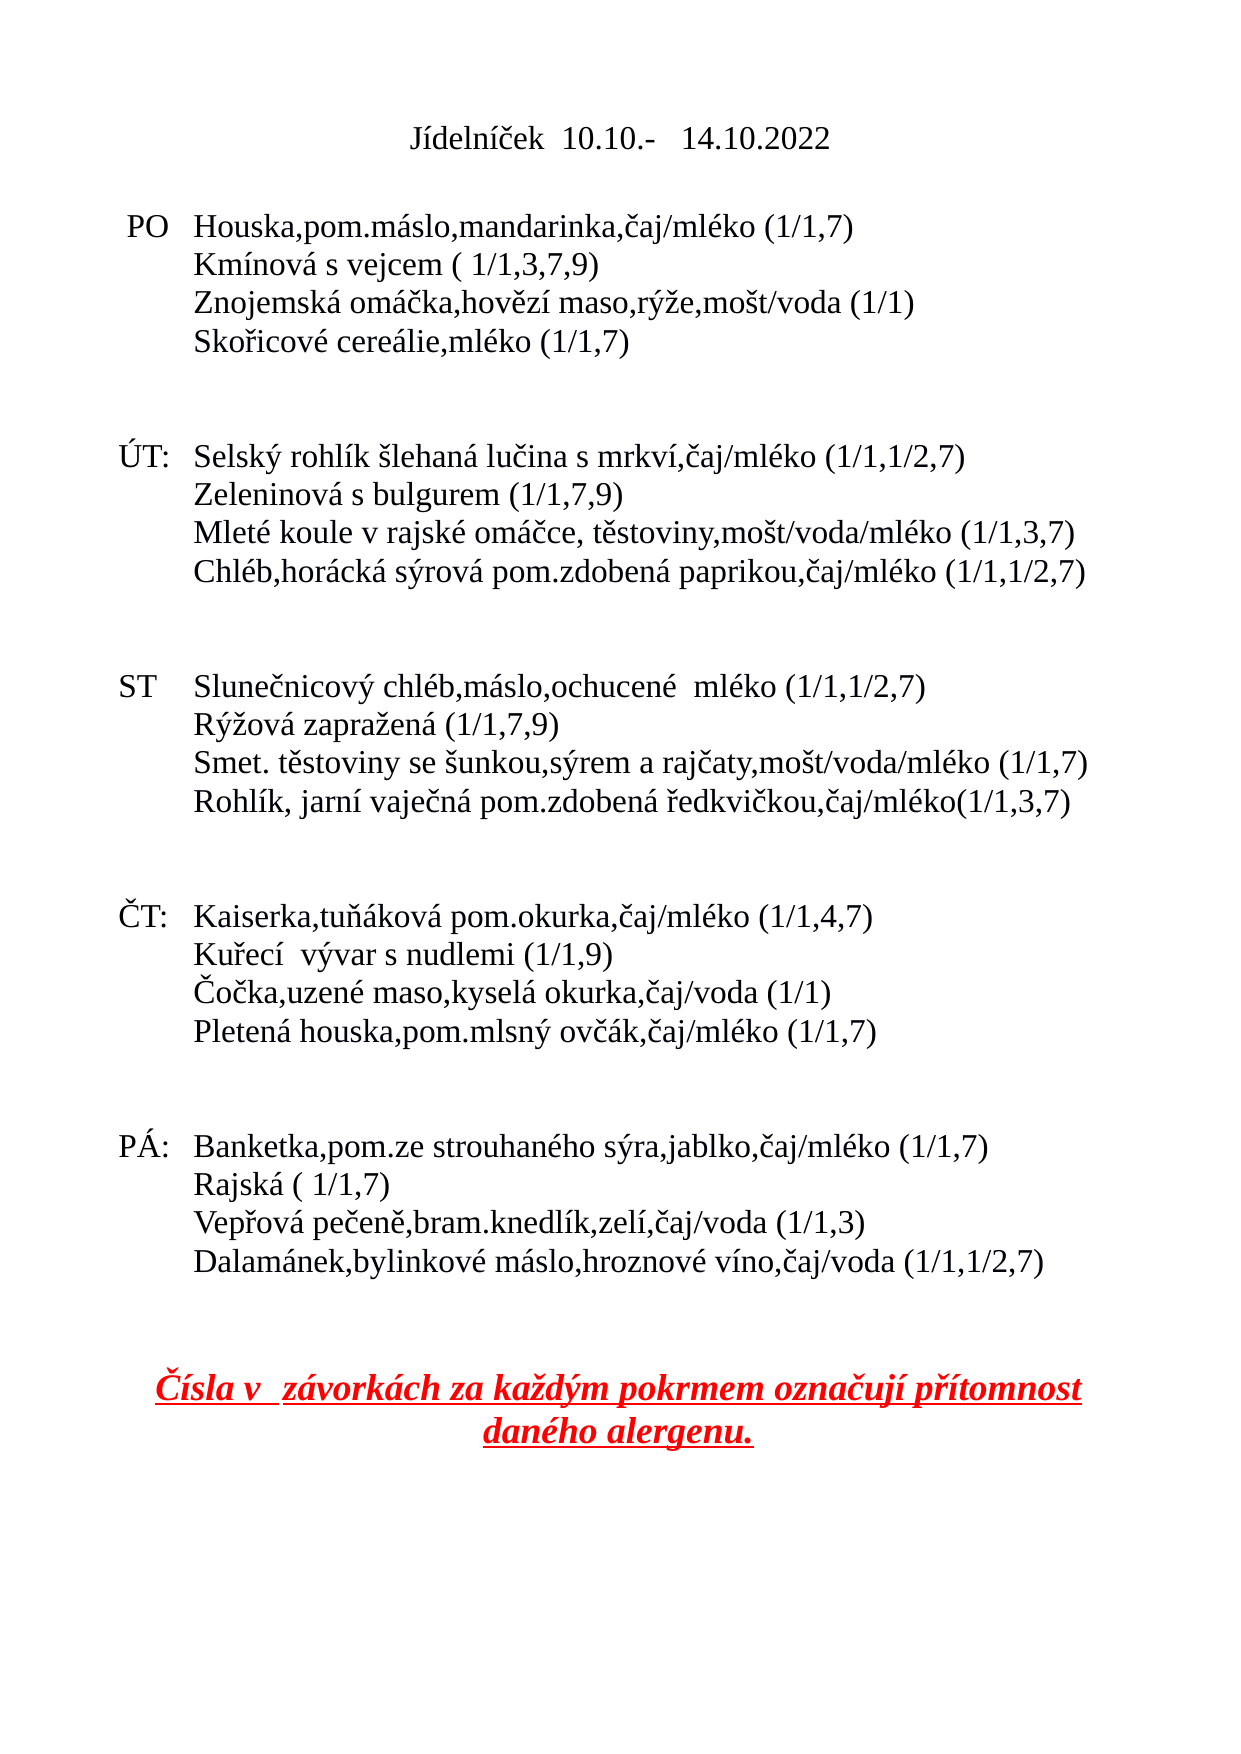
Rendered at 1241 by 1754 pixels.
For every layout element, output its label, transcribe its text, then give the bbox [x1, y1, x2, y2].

table_cell Rajská ( 1/1,7) [186, 1164, 1151, 1202]
table_cell Smet. těstoviny se šunkou,sýrem a rajčaty,mošt/voda/mléko (1/1,7) [186, 743, 1151, 781]
table_cell [186, 359, 1151, 436]
table_cell Kmínová s vejcem ( 1/1,3,7,9) [186, 244, 1151, 282]
table_cell Chléb,horácká sýrová pom.zdobená paprikou,čaj/mléko (1/1,1/2,7) [186, 551, 1151, 589]
table_cell [111, 1164, 186, 1202]
table_cell [186, 589, 1151, 666]
table_cell [111, 973, 186, 1011]
table_cell [111, 743, 186, 781]
table_cell [111, 704, 186, 742]
table_cell Rohlík, jarní vaječná pom.zdobená ředkvičkou,čaj/mléko(1/1,3,7) [186, 781, 1151, 819]
table_cell Kuřecí vývar s nudlemi (1/1,9) [186, 934, 1151, 972]
table_cell Skořicové cereálie,mléko (1/1,7) [186, 321, 1151, 359]
table_cell [111, 1203, 186, 1241]
table_cell ČT: [111, 896, 186, 934]
table_cell Pletená houska,pom.mlsný ovčák,čaj/mléko (1/1,7) [186, 1011, 1151, 1049]
table_cell [111, 359, 186, 436]
table_cell [111, 1241, 186, 1279]
table_cell Rýžová zapražená (1/1,7,9) [186, 704, 1151, 742]
table_cell [111, 474, 186, 512]
table_cell [111, 781, 186, 819]
table_cell [111, 551, 186, 589]
table_cell [186, 1049, 1151, 1126]
table_cell Čočka,uzené maso,kyselá okurka,čaj/voda (1/1) [186, 973, 1151, 1011]
table_cell [111, 513, 186, 551]
table_cell [111, 589, 186, 666]
table_cell [111, 1049, 186, 1126]
table_cell PÁ: [111, 1126, 186, 1164]
table_cell ÚT: [111, 436, 186, 474]
table_cell Dalamánek,bylinkové máslo,hroznové víno,čaj/voda (1/1,1/2,7) [186, 1241, 1151, 1279]
table_cell Selský rohlík šlehaná lučina s mrkví,čaj/mléko (1/1,1/2,7) [186, 436, 1151, 474]
table_cell Kaiserka,tuňáková pom.okurka,čaj/mléko (1/1,4,7) [186, 896, 1151, 934]
table_cell Vepřová pečeně,bram.knedlík,zelí,čaj/voda (1/1,3) [186, 1203, 1151, 1241]
table_cell [111, 819, 186, 896]
table_cell Zeleninová s bulgurem (1/1,7,9) [186, 474, 1151, 512]
text Čísla v závorkách za každým pokrmem označují přítomnost daného alergenu. [118, 1365, 1122, 1452]
table_cell Slunečnicový chléb,máslo,ochucené mléko (1/1,1/2,7) [186, 666, 1151, 704]
table_cell Znojemská omáčka,hovězí maso,rýže,mošt/voda (1/1) [186, 283, 1151, 321]
table_cell Banketka,pom.ze strouhaného sýra,jablko,čaj/mléko (1/1,7) [186, 1126, 1151, 1164]
table_cell ST [111, 666, 186, 704]
table_header Houska,pom.máslo,mandarinka,čaj/mléko (1/1,7) [186, 206, 1151, 244]
table_cell Mleté koule v rajské omáčce, těstoviny,mošt/voda/mléko (1/1,3,7) [186, 513, 1151, 551]
text Jídelníček 10.10.- 14.10.2022 [118, 118, 1122, 156]
table_cell [111, 934, 186, 972]
table_header PO [111, 206, 186, 359]
table_cell [186, 819, 1151, 896]
table_cell [111, 1011, 186, 1049]
